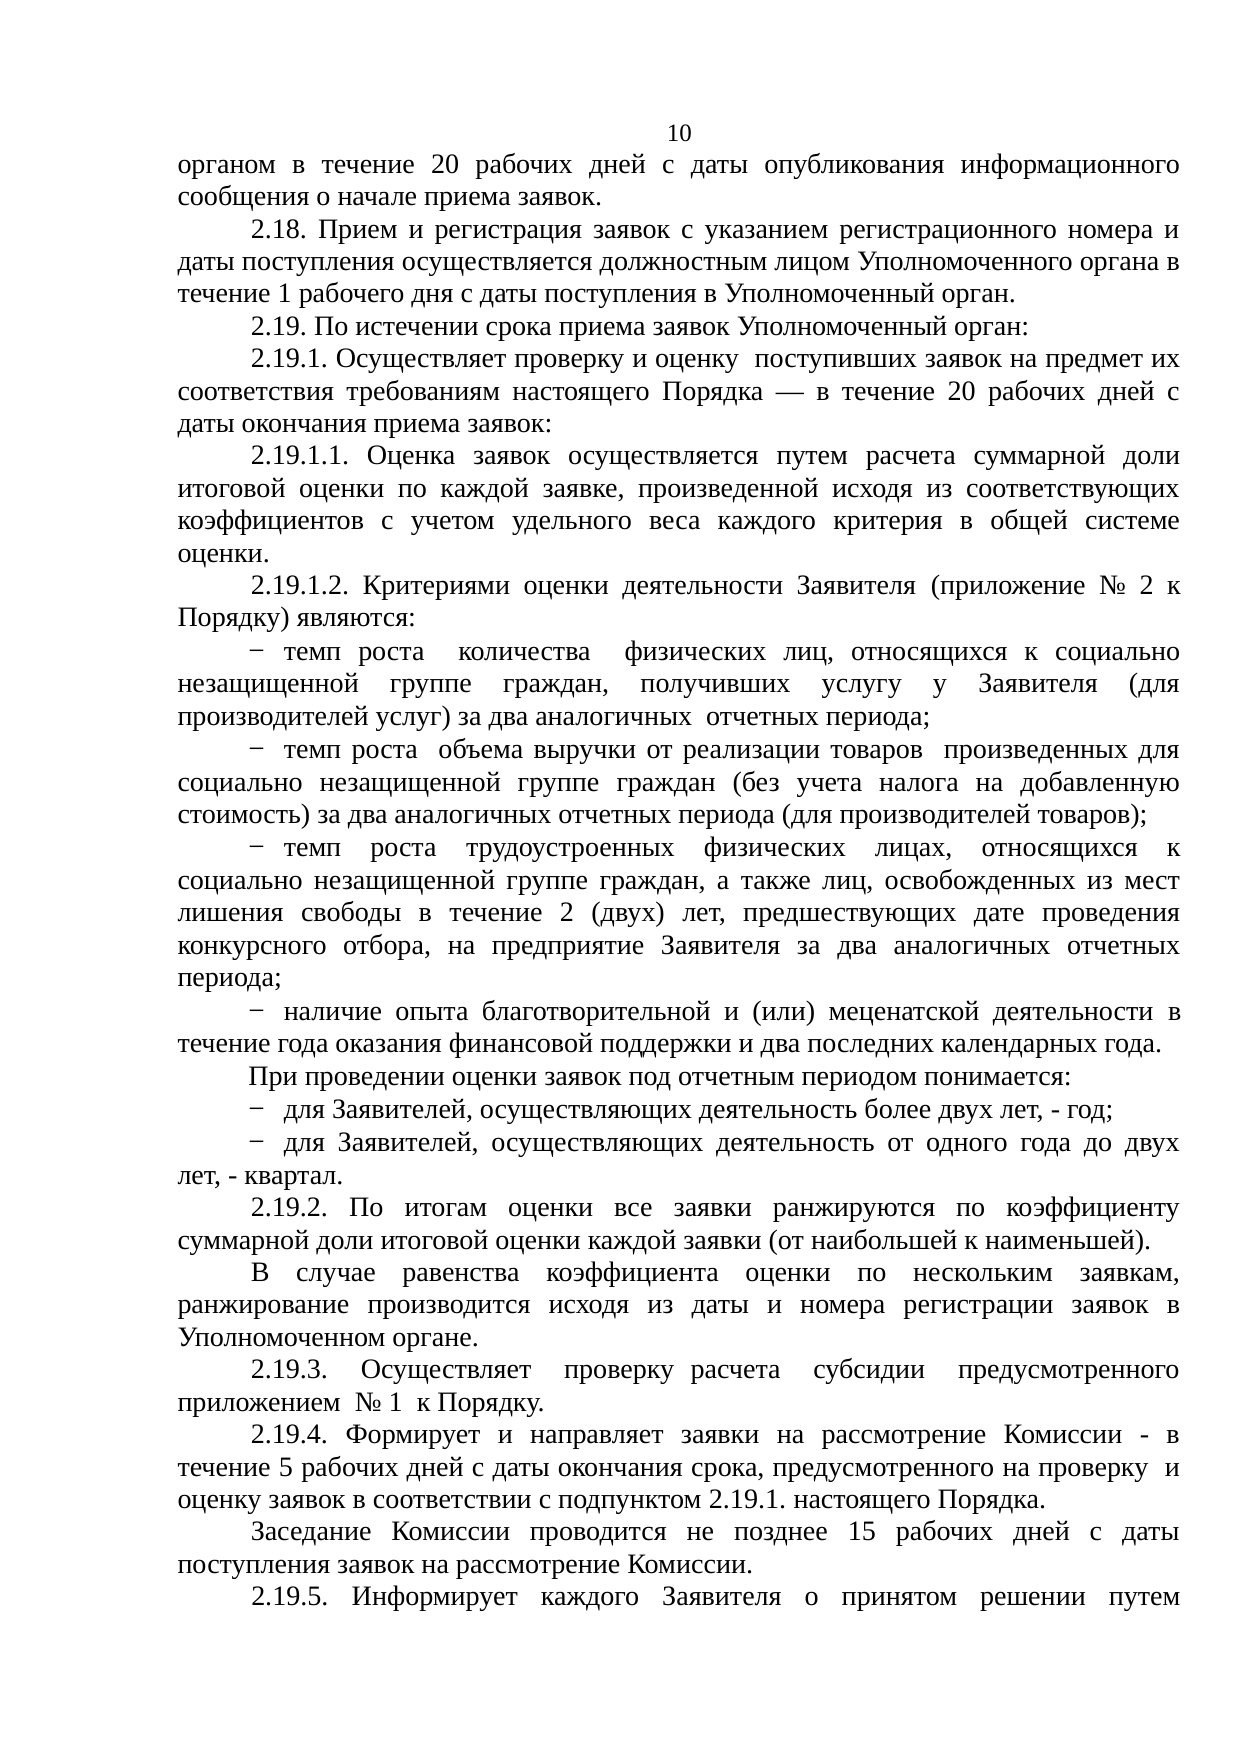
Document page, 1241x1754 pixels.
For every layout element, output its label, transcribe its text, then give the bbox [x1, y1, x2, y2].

text 2.19.1.1. Оценка заявок осуществляется путем расчета суммарной доли итоговой оценки по каждой заявке, произведенной исходя из соответствующих коэффициентов с учетом удельного веса каждого критерия в общей системе оценки. [177, 438, 1181, 568]
text 2.19.1.2. Критериями оценки деятельности Заявителя (приложение № 2 к Порядку) являются: [177, 568, 1181, 633]
list наличие опыта благотворительной и (или) меценатской деятельности в течение года оказания финансовой поддержки и два последних календарных года. [177, 993, 1181, 1058]
text При проведении оценки заявок под отчетным периодом понимается: [177, 1058, 1181, 1091]
list темп роста объема выручки от реализации товаров произведенных для социально незащищенной группе граждан (без учета налога на добавленную стоимость) за два аналогичных отчетных периода (для производителей товаров); [177, 731, 1181, 829]
list темп роста трудоустроенных физических лицах, относящихся к социально незащищенной группе граждан, а также лиц, освобожденных из мест лишения свободы в течение 2 (двух) лет, предшествующих дате проведения конкурсного отбора, на предприятие Заявителя за два аналогичных отчетных периода; [177, 829, 1181, 993]
text 2.19.1. Осуществляет проверку и оценку поступивших заявок на предмет их соответствия требованиям настоящего Порядка — в течение 20 рабочих дней с даты окончания приема заявок: [177, 341, 1181, 438]
list для Заявителей, осуществляющих деятельность более двух лет, - год; [177, 1091, 1181, 1124]
text 2.19.5. Информирует каждого Заявителя о принятом решении путем [177, 1579, 1181, 1612]
text 2.18. Прием и регистрация заявок с указанием регистрационного номера и даты поступления осуществляется должностным лицом Уполномоченного органа в течение 1 рабочего дня с даты поступления в Уполномоченный орган. [177, 212, 1181, 309]
text 2.19.3. Осуществляет проверку расчета субсидии предусмотренного приложением № 1 к Порядку. [177, 1352, 1181, 1417]
list темп роста количества физических лиц, относящихся к социально незащищенной группе граждан, получивших услугу у Заявителя (для производителей услуг) за два аналогичных отчетных периода; [177, 633, 1181, 731]
text 2.19.4. Формирует и направляет заявки на рассмотрение Комиссии - в течение 5 рабочих дней с даты окончания срока, предусмотренного на проверку и оценку заявок в соответствии с подпунктом 2.19.1. настоящего Порядка. [177, 1417, 1181, 1514]
text 2.19. По истечении срока приема заявок Уполномоченный орган: [177, 309, 1181, 341]
text В случае равенства коэффициента оценки по нескольким заявкам, ранжирование производится исходя из даты и номера регистрации заявок в Уполномоченном органе. [177, 1255, 1181, 1352]
text органом в течение 20 рабочих дней с даты опубликования информационного сообщения о начале приема заявок. [177, 147, 1181, 212]
text Заседание Комиссии проводится не позднее 15 рабочих дней с даты поступления заявок на рассмотрение Комиссии. [177, 1514, 1181, 1579]
text 2.19.2. По итогам оценки все заявки ранжируются по коэффициенту суммарной доли итоговой оценки каждой заявки (от наибольшей к наименьшей). [177, 1190, 1181, 1255]
list для Заявителей, осуществляющих деятельность от одного года до двух лет, - квартал. [177, 1124, 1181, 1190]
